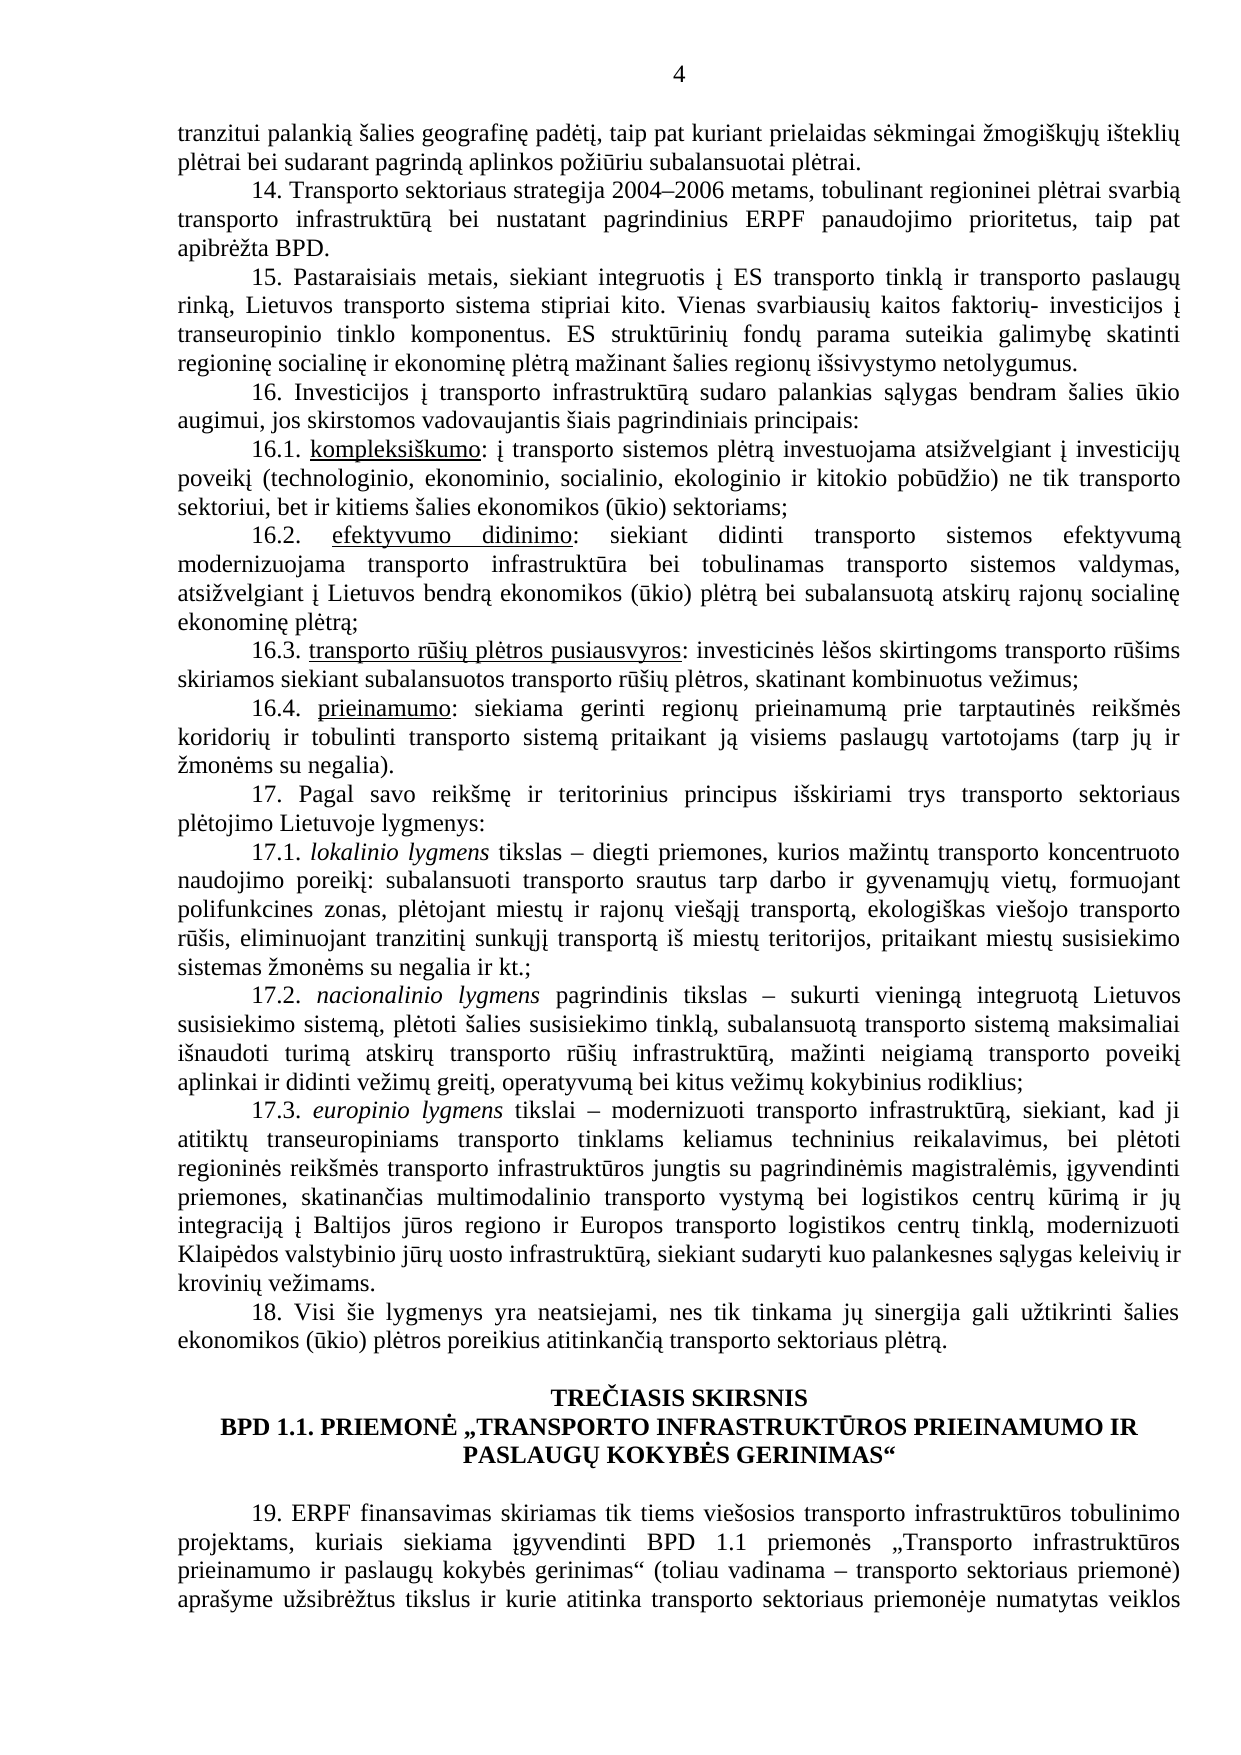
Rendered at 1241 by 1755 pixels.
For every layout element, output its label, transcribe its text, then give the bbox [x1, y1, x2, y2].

text 19. ERPF finansavimas skiriamas tik tiems viešosios transporto infrastruktūros tobulinimo projektams, kuriais siekiama įgyvendinti BPD 1.1 priemonės „Transporto infrastruktūros prieinamumo ir paslaugų kokybės gerinimas“ (toliau vadinama – transporto sektoriaus priemonė) aprašyme užsibrėžtus tikslus ir kurie atitinka transporto sektoriaus priemonėje numatytas veiklos [177, 1498, 1181, 1613]
text TREČIASIS SKIRSNIS [177, 1383, 1181, 1412]
text 15. Pastaraisiais metais, siekiant integruotis į ES transporto tinklą ir transporto paslaugų rinką, Lietuvos transporto sistema stipriai kito. Vienas svarbiausių kaitos faktorių- investicijos į transeuropinio tinklo komponentus. ES struktūrinių fondų parama suteikia galimybę skatinti regioninę socialinę ir ekonominę plėtrą mažinant šalies regionų išsivystymo netolygumus. [177, 262, 1181, 377]
text 17.1. lokalinio lygmens tikslas – diegti priemones, kurios mažintų transporto koncentruoto naudojimo poreikį: subalansuoti transporto srautus tarp darbo ir gyvenamųjų vietų, formuojant polifunkcines zonas, plėtojant miestų ir rajonų viešąjį transportą, ekologiškas viešojo transporto rūšis, eliminuojant tranzitinį sunkųjį transportą iš miestų teritorijos, pritaikant miestų susisiekimo sistemas žmonėms su negalia ir kt.; [177, 837, 1181, 981]
text 14. Transporto sektoriaus strategija 2004–2006 metams, tobulinant regioninei plėtrai svarbią transporto infrastruktūrą bei nustatant pagrindinius ERPF panaudojimo prioritetus, taip pat apibrėžta BPD. [177, 176, 1181, 262]
text 17.2. nacionalinio lygmens pagrindinis tikslas – sukurti vieningą integruotą Lietuvos susisiekimo sistemą, plėtoti šalies susisiekimo tinklą, subalansuotą transporto sistemą maksimaliai išnaudoti turimą atskirų transporto rūšių infrastruktūrą, mažinti neigiamą transporto poveikį aplinkai ir didinti vežimų greitį, operatyvumą bei kitus vežimų kokybinius rodiklius; [177, 981, 1181, 1096]
text 16.1. kompleksiškumo: į transporto sistemos plėtrą investuojama atsižvelgiant į investicijų poveikį (technologinio, ekonominio, socialinio, ekologinio ir kitokio pobūdžio) ne tik transporto sektoriui, bet ir kitiems šalies ekonomikos (ūkio) sektoriams; [177, 434, 1181, 521]
text 17. Pagal savo reikšmę ir teritorinius principus išskiriami trys transporto sektoriaus plėtojimo Lietuvoje lygmenys: [177, 779, 1181, 837]
text 17.3. europinio lygmens tikslai – modernizuoti transporto infrastruktūrą, siekiant, kad ji atitiktų transeuropiniams transporto tinklams keliamus techninius reikalavimus, bei plėtoti regioninės reikšmės transporto infrastruktūros jungtis su pagrindinėmis magistralėmis, įgyvendinti priemones, skatinančias multimodalinio transporto vystymą bei logistikos centrų kūrimą ir jų integraciją į Baltijos jūros regiono ir Europos transporto logistikos centrų tinklą, modernizuoti Klaipėdos valstybinio jūrų uosto infrastruktūrą, siekiant sudaryti kuo palankesnes sąlygas keleivių ir krovinių vežimams. [177, 1096, 1181, 1297]
text 16.2. efektyvumo didinimo: siekiant didinti transporto sistemos efektyvumą modernizuojama transporto infrastruktūra bei tobulinamas transporto sistemos valdymas, atsižvelgiant į Lietuvos bendrą ekonomikos (ūkio) plėtrą bei subalansuotą atskirų rajonų socialinę ekonominę plėtrą; [177, 521, 1181, 636]
text 18. Visi šie lygmenys yra neatsiejami, nes tik tinkama jų sinergija gali užtikrinti šalies ekonomikos (ūkio) plėtros poreikius atitinkančią transporto sektoriaus plėtrą. [177, 1297, 1181, 1354]
text tranzitui palankią šalies geografinę padėtį, taip pat kuriant prielaidas sėkmingai žmogiškųjų išteklių plėtrai bei sudarant pagrindą aplinkos požiūriu subalansuotai plėtrai. [177, 118, 1181, 176]
text BPD 1.1. PRIEMONĖ „TRANSPORTO INFRASTRUKTŪROS PRIEINAMUMO IR PASLAUGŲ KOKYBĖS GERINIMAS“ [177, 1412, 1181, 1469]
text 16.4. prieinamumo: siekiama gerinti regionų prieinamumą prie tarptautinės reikšmės koridorių ir tobulinti transporto sistemą pritaikant ją visiems paslaugų vartotojams (tarp jų ir žmonėms su negalia). [177, 693, 1181, 779]
text 16. Investicijos į transporto infrastruktūrą sudaro palankias sąlygas bendram šalies ūkio augimui, jos skirstomos vadovaujantis šiais pagrindiniais principais: [177, 377, 1181, 434]
text 16.3. transporto rūšių plėtros pusiausvyros: investicinės lėšos skirtingoms transporto rūšims skiriamos siekiant subalansuotos transporto rūšių plėtros, skatinant kombinuotus vežimus; [177, 636, 1181, 693]
